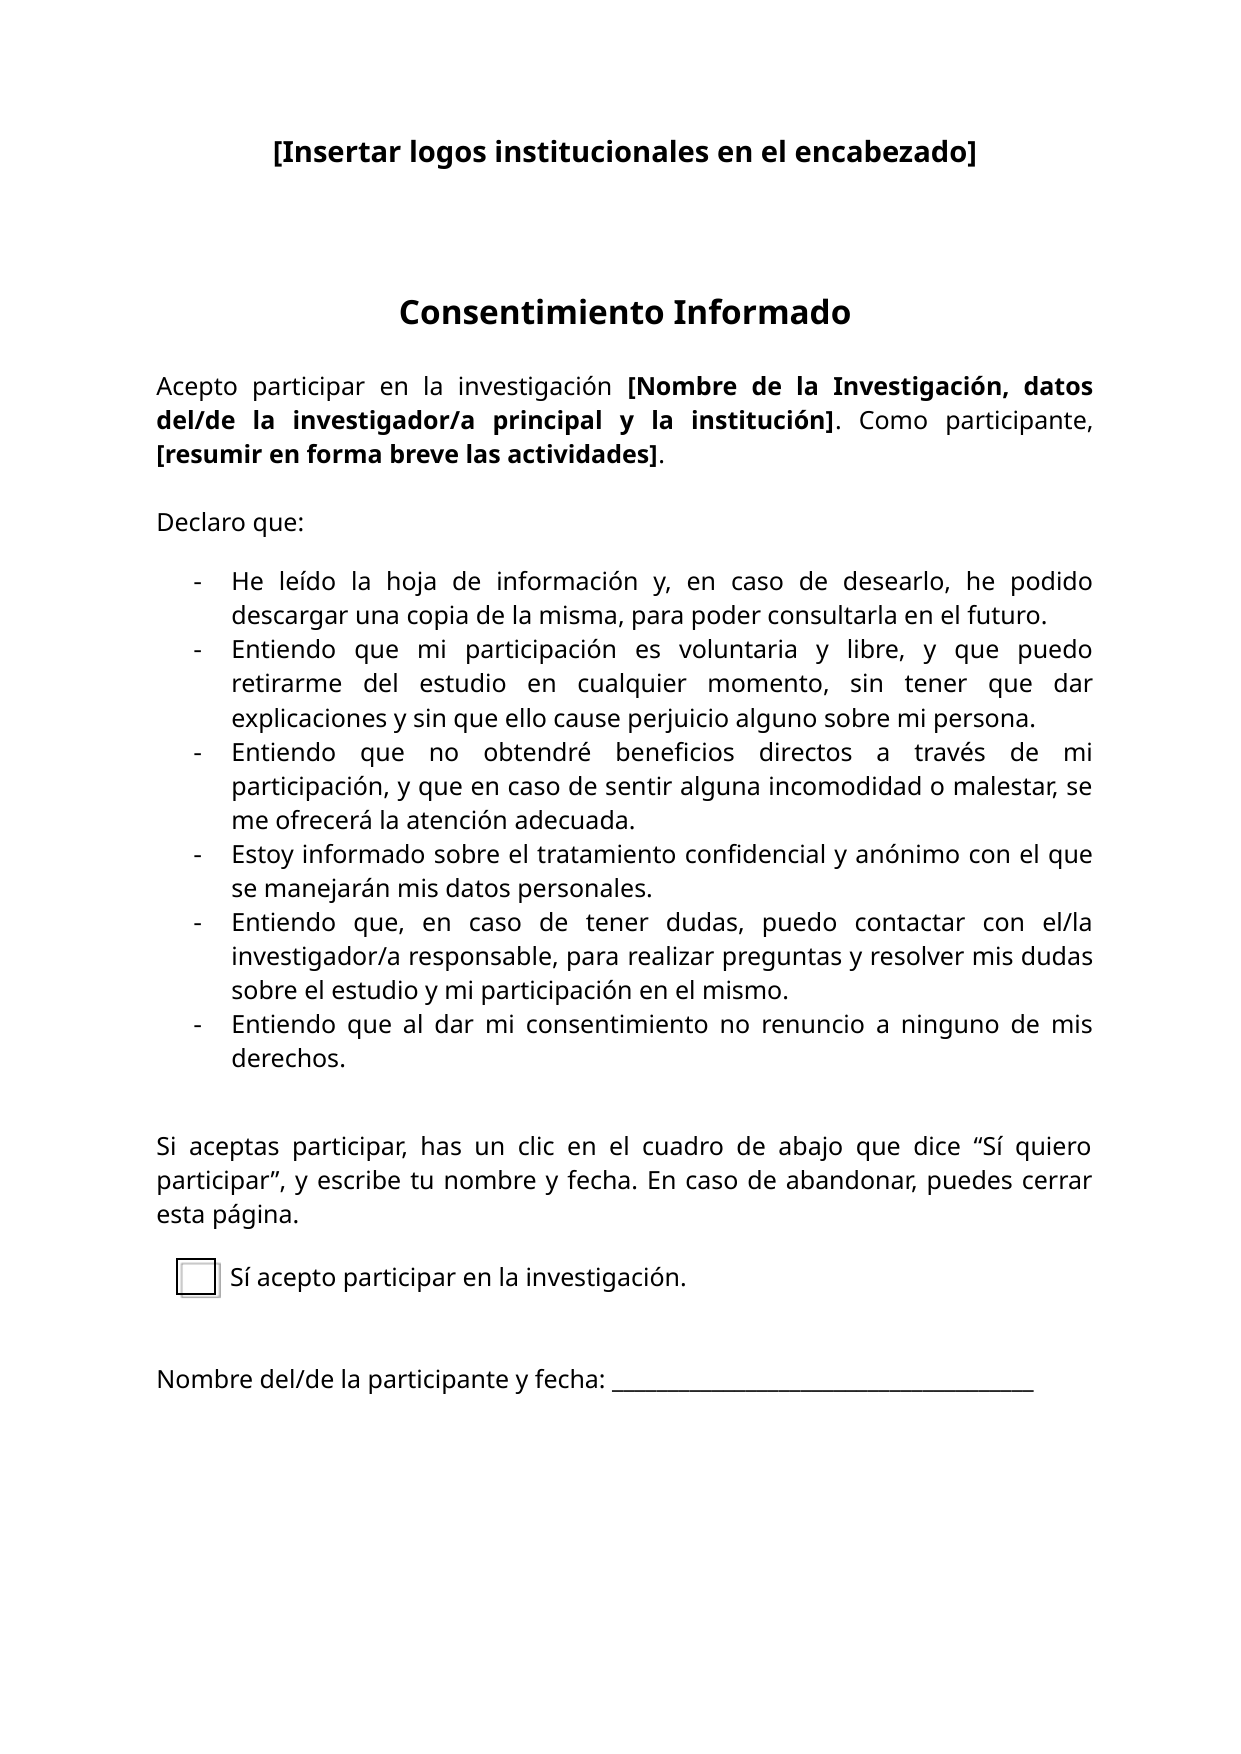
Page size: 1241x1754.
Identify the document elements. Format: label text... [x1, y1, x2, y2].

text Sí acepto participar en la investigación. [216, 1259, 1094, 1294]
text Acepto participar en la investigación [Nombre de la Investigación, datos del/de la investigador/a principal y la institución]. Como participante, [resumir en forma breve las actividades]. [156, 369, 1094, 471]
text Consentimiento Informado [156, 289, 1094, 334]
list Entiendo que no obtendré beneficios directos a través de mi participación, y que en caso de sentir alguna incomodidad o malestar, se me ofrecerá la atención adecuada. [194, 734, 1094, 836]
list Entiendo que al dar mi consentimiento no renuncio a ninguno de mis derechos. [194, 1007, 1094, 1075]
list Entiendo que mi participación es voluntaria y libre, y que puedo retirarme del estudio en cualquier momento, sin tener que dar explicaciones y sin que ello cause perjuicio alguno sobre mi persona. [194, 632, 1094, 734]
text Nombre del/de la participante y fecha: ______________________________________ [156, 1362, 1094, 1396]
list He leído la hoja de información y, en caso de desearlo, he podido descargar una copia de la misma, para poder consultarla en el futuro. [194, 564, 1094, 632]
text Declaro que: [156, 505, 1094, 539]
list Estoy informado sobre el tratamiento confidencial y anónimo con el que se manejarán mis datos personales. [194, 836, 1094, 904]
text Si aceptas participar, has un clic en el cuadro de abajo que dice “Sí quiero participar”, y escribe tu nombre y fecha. En caso de abandonar, puedes cerrar esta página. [156, 1129, 1094, 1231]
text [183, 1265, 214, 1293]
list Entiendo que, en caso de tener dudas, puedo contactar con el/la investigador/a responsable, para realizar preguntas y resolver mis dudas sobre el estudio y mi participación en el mismo. [194, 904, 1094, 1007]
